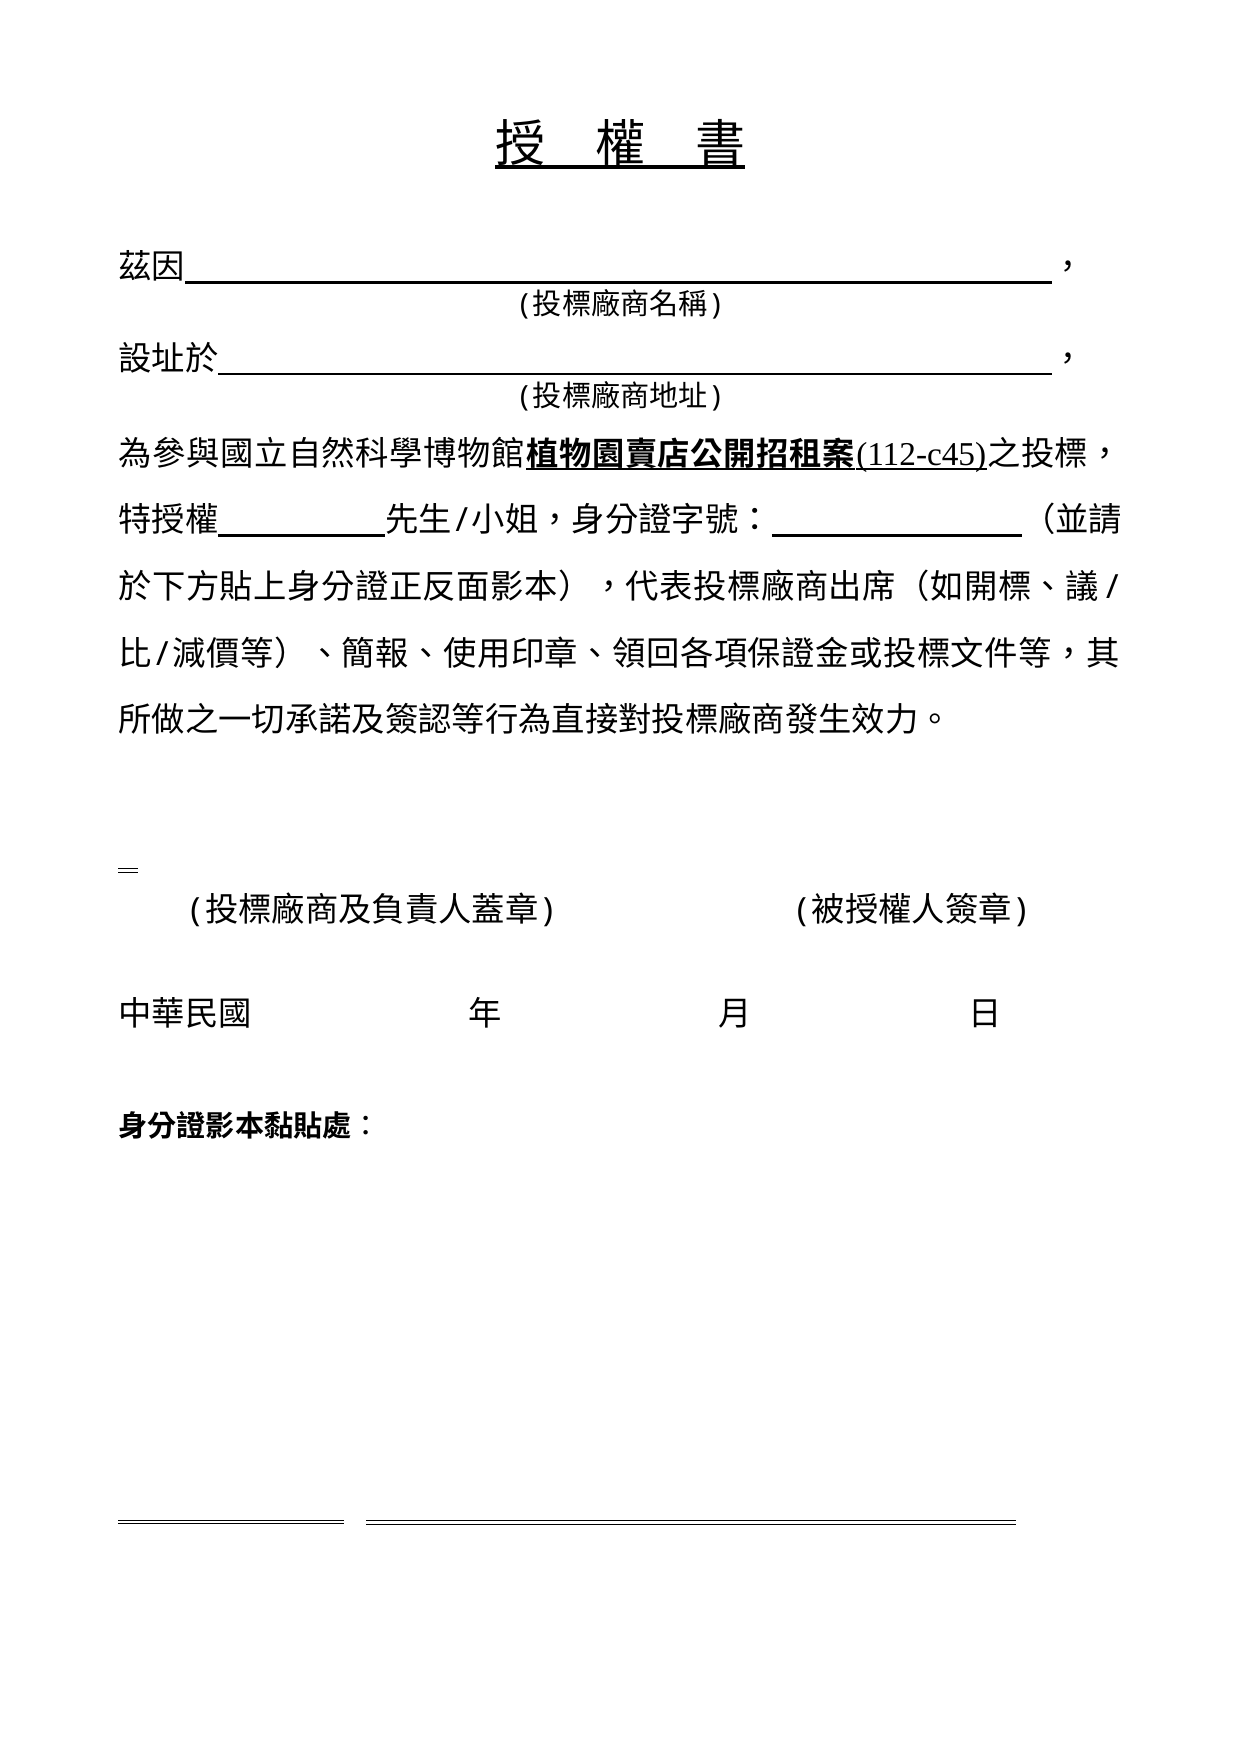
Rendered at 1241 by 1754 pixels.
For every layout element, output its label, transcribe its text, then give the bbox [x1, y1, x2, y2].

text (投標廠商地址) [118, 383, 1122, 412]
text 身分證影本黏貼處： [118, 1102, 1122, 1144]
text (投標廠商及負責人蓋章) (被授權人簽章) [118, 878, 1122, 933]
text (投標廠商名稱) [118, 291, 1122, 320]
text 中華民國 年 月 日 [118, 987, 1122, 1035]
text 授 權 書 [118, 118, 1122, 172]
text 為參與國立自然科學博物館植物園賣店公開招租案(112-c45)之投標，特授權 先生/小姐，身分證字號： （並請於下方貼上身分證正反面影本），代表投標廠商出席（如開標、議/比/減價等）、簡報、使用印章、領回各項保證金或投標文件等，其所做之一切承諾及簽認等行為直接對投標廠商發生效力。 [118, 412, 1122, 745]
text 設址於 ， [118, 320, 1122, 383]
text 茲因 ， [118, 228, 1122, 291]
